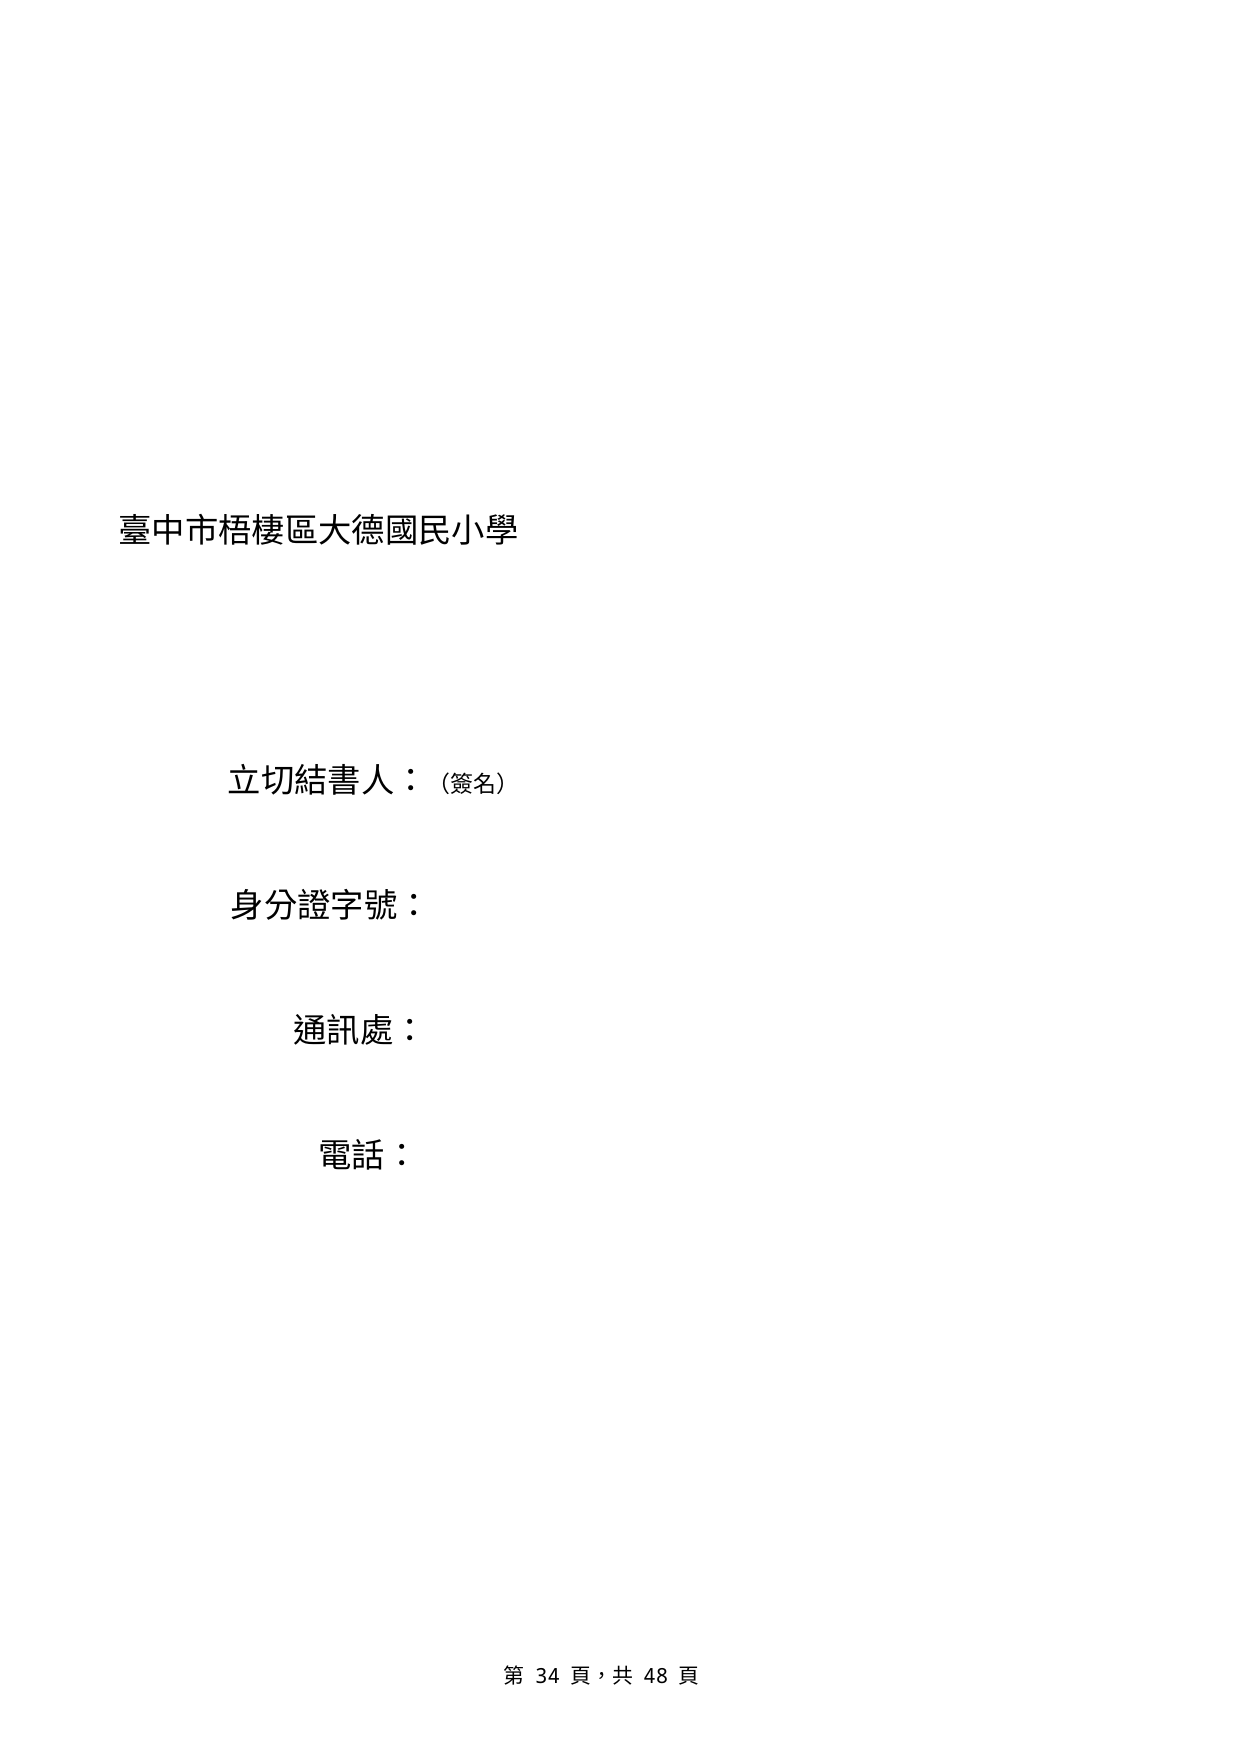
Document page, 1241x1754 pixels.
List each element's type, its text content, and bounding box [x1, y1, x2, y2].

text 臺中市梧棲區大德國民小學 [118, 486, 1122, 548]
text 通訊處： [118, 986, 1122, 1048]
text 電話： [118, 1111, 1122, 1173]
text 立切結書人：（簽名） [118, 736, 1122, 798]
text 身分證字號： [118, 861, 1122, 923]
